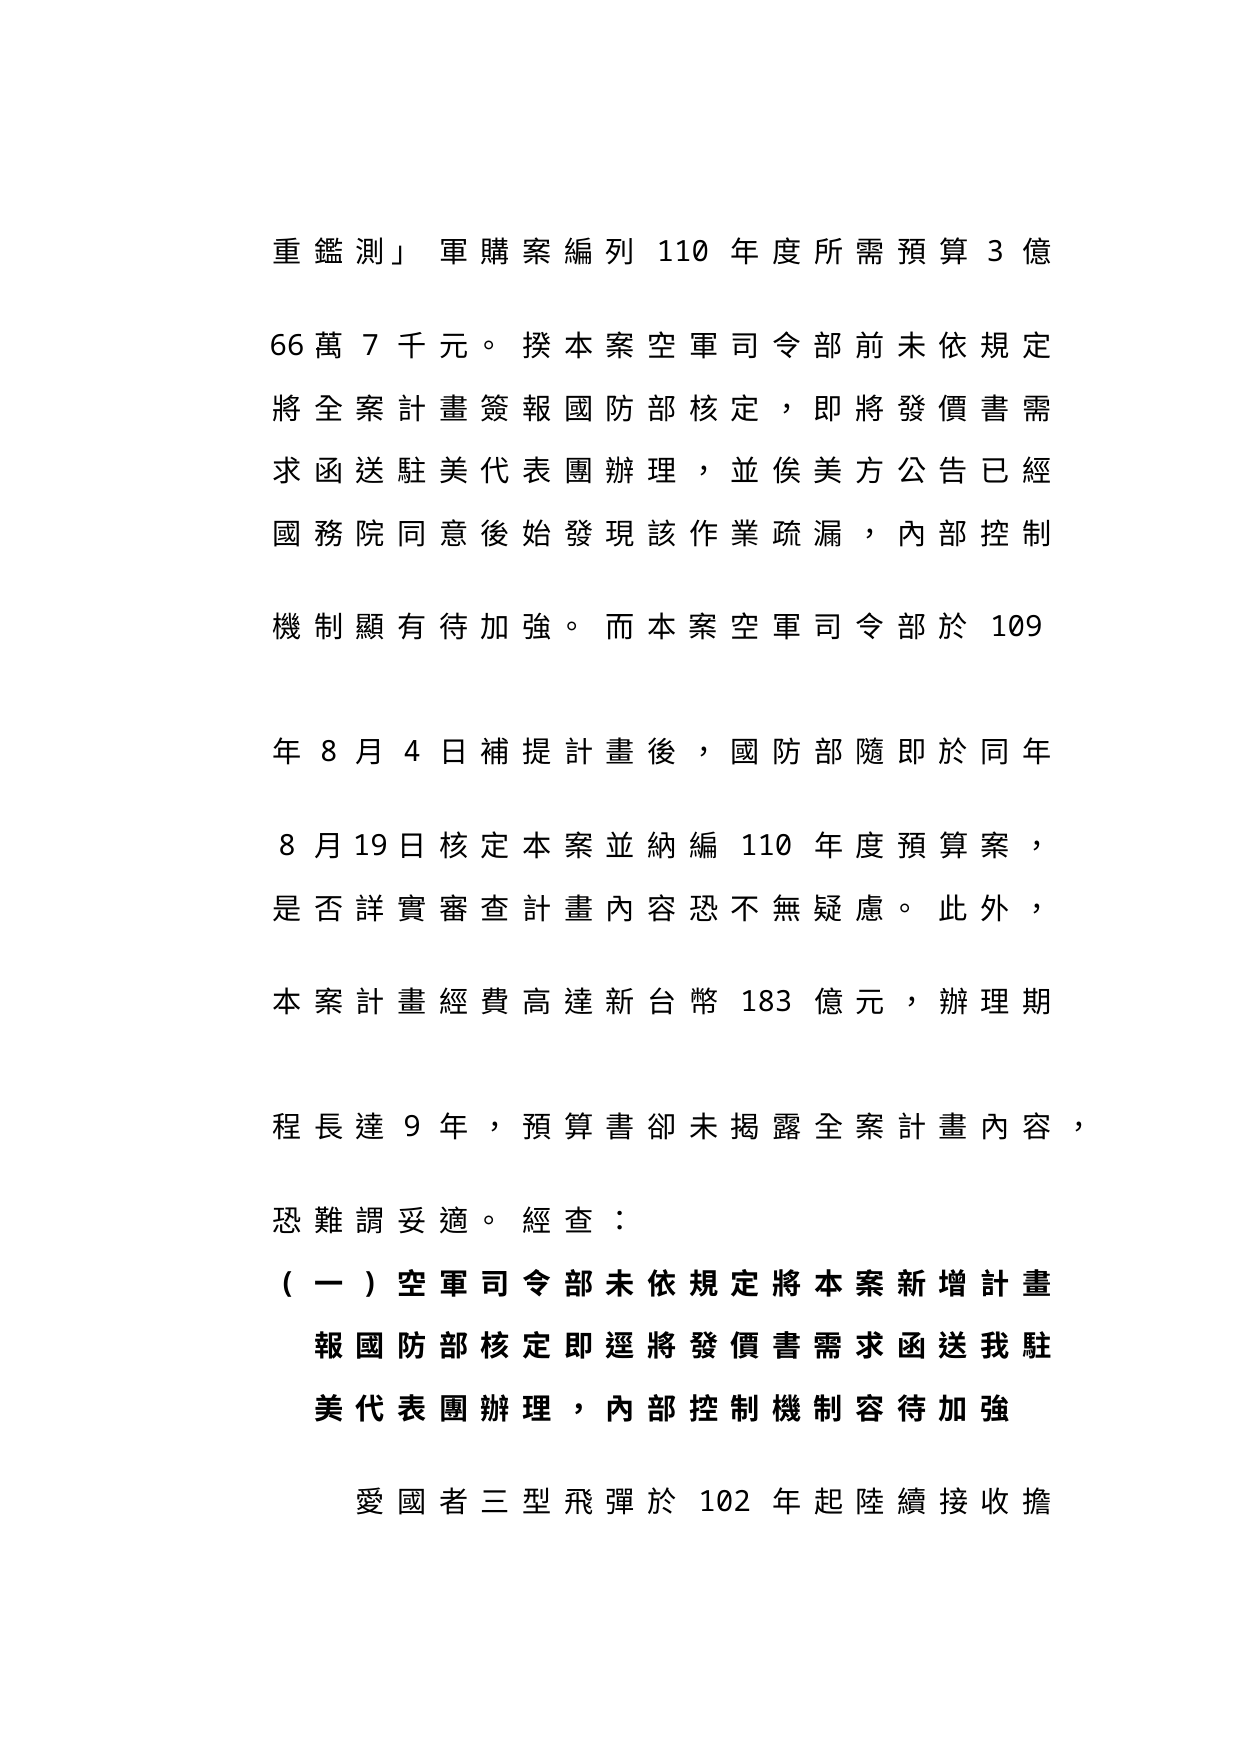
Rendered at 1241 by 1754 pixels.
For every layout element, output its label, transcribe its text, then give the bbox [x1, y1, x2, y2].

text (一)空軍司令部未依規定將本案新增計畫報國防部核定即逕將發價書需求函送我駐美代表團辦理，內部控制機制容待加強 [242, 1240, 1058, 1427]
text 愛國者三型飛彈於102年起陸續接收擔負戰備任務，依美軍規範，該型飛彈全壽期為30年，每10年須執行器材更換與重鑑測等例行性維保作業，因國內無執行能量，空軍爰規劃於112年起陸續送美執行。本案依美方報價資料全案價款約美金6億932萬元(約新台幣183億元)，期程為110年至118年。依國軍110-114年度作業維持費編列作業綱要計畫規定，應由後勤參謀次長室會辦資源規劃司及主計局等相關單位審查，並簽奉部長批准始可辦理。然空軍司令部(防空暨飛彈指揮部)未遵前揭規定完成新增工作計畫報國防部核定程序，即逕於108年6月25日將發價書需求信函函送我駐美軍事代表團辦理，國防部及空軍司令部並俟美方109年7月9日於網站公告已經美國國務院批准，始發現該項作業疏漏。雖經國防部說明精進措施略以：「為有效落實單一窗口管制，本部已…令頒『國軍對美軍購案『發價書需求信函(LOR for LOA)』遞交作業管制作法』統一管制對美軍購案『軍事投資』及『作業維持』2大類發價書需求信函遞交作業，…。」然揆本案自空軍司令部(防空暨飛彈指揮部)逕將發價書需求信函送我駐美軍事代表團至美方同意供售期間長達一年，國防部及空軍司令部內部控制機制卻全然未發現，容待檢討。 [271, 1427, 1058, 1552]
text 空軍司令部110年度於「後勤及通資業務」業務計畫之「軍事單位裝備零附件購製及保修」分支計畫中，就「愛國者三型飛彈重鑑測」軍購案編列110年度所需預算3億66萬7千元。揆本案空軍司令部前未依規定將全案計畫簽報國防部核定，即將發價書需求函送駐美代表團辦理，並俟美方公告已經國務院同意後始發現該作業疏漏，內部控制機制顯有待加強。而本案空軍司令部於109年8月4日補提計畫後，國防部隨即於同年8月19日核定本案並納編110年度預算案，是否詳實審查計畫內容恐不無疑慮。此外，本案計畫經費高達新台幣183億元，辦理期程長達9年，預算書卻未揭露全案計畫內容，恐難謂妥適。經查： [242, 177, 1058, 1240]
